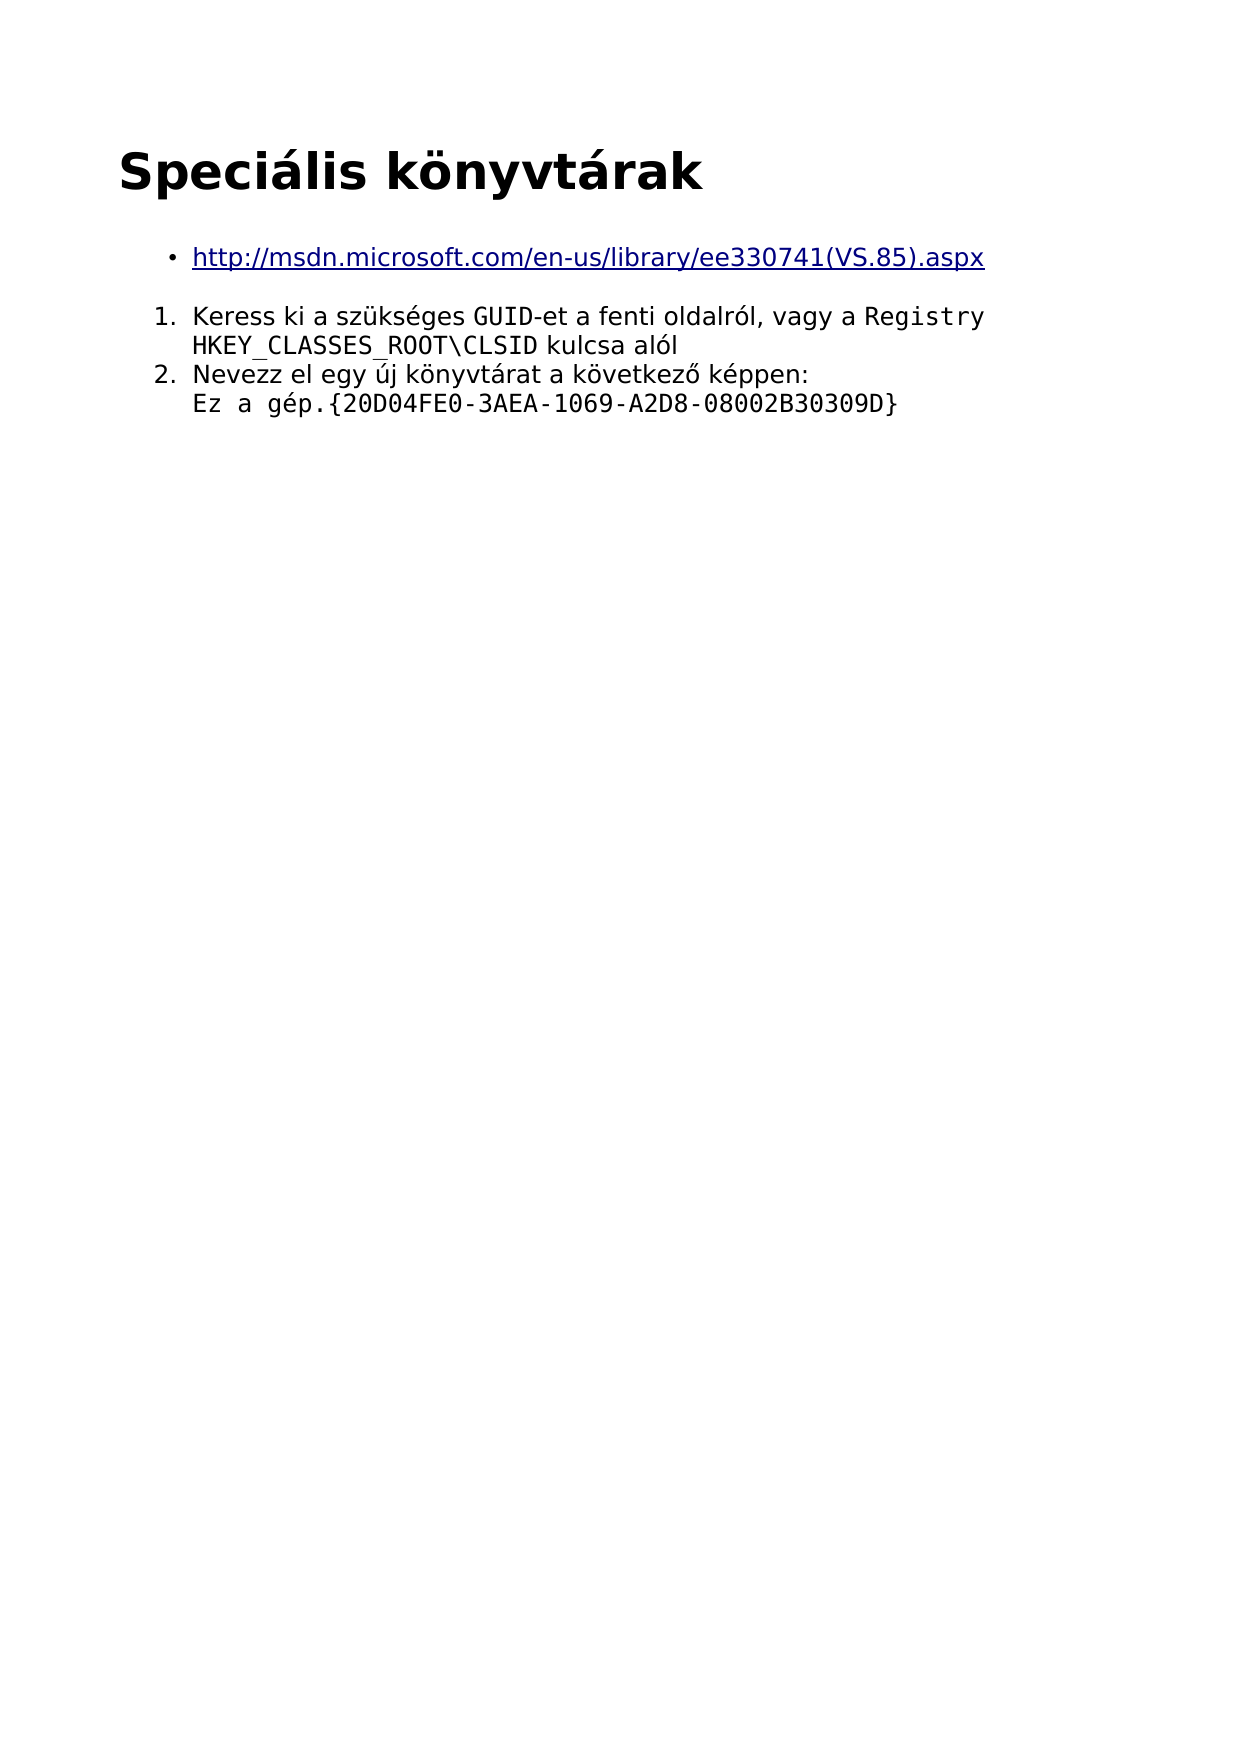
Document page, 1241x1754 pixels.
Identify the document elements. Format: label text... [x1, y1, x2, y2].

subtitle Speciális könyvtárak [118, 143, 1122, 201]
list Keress ki a szükséges GUID-et a fenti oldalról, vagy a Registry HKEY_CLASSES_ROOT\CLSID kulcsa alól [177, 302, 1122, 360]
list Nevezz el egy új könyvtárat a következő képpen: Ez a gép.{20D04FE0-3AEA-1069-A2D8-08002B30309D} [177, 360, 1122, 419]
list http://msdn.microsoft.com/en-us/library/ee330741(VS.85).aspx [177, 243, 1122, 272]
